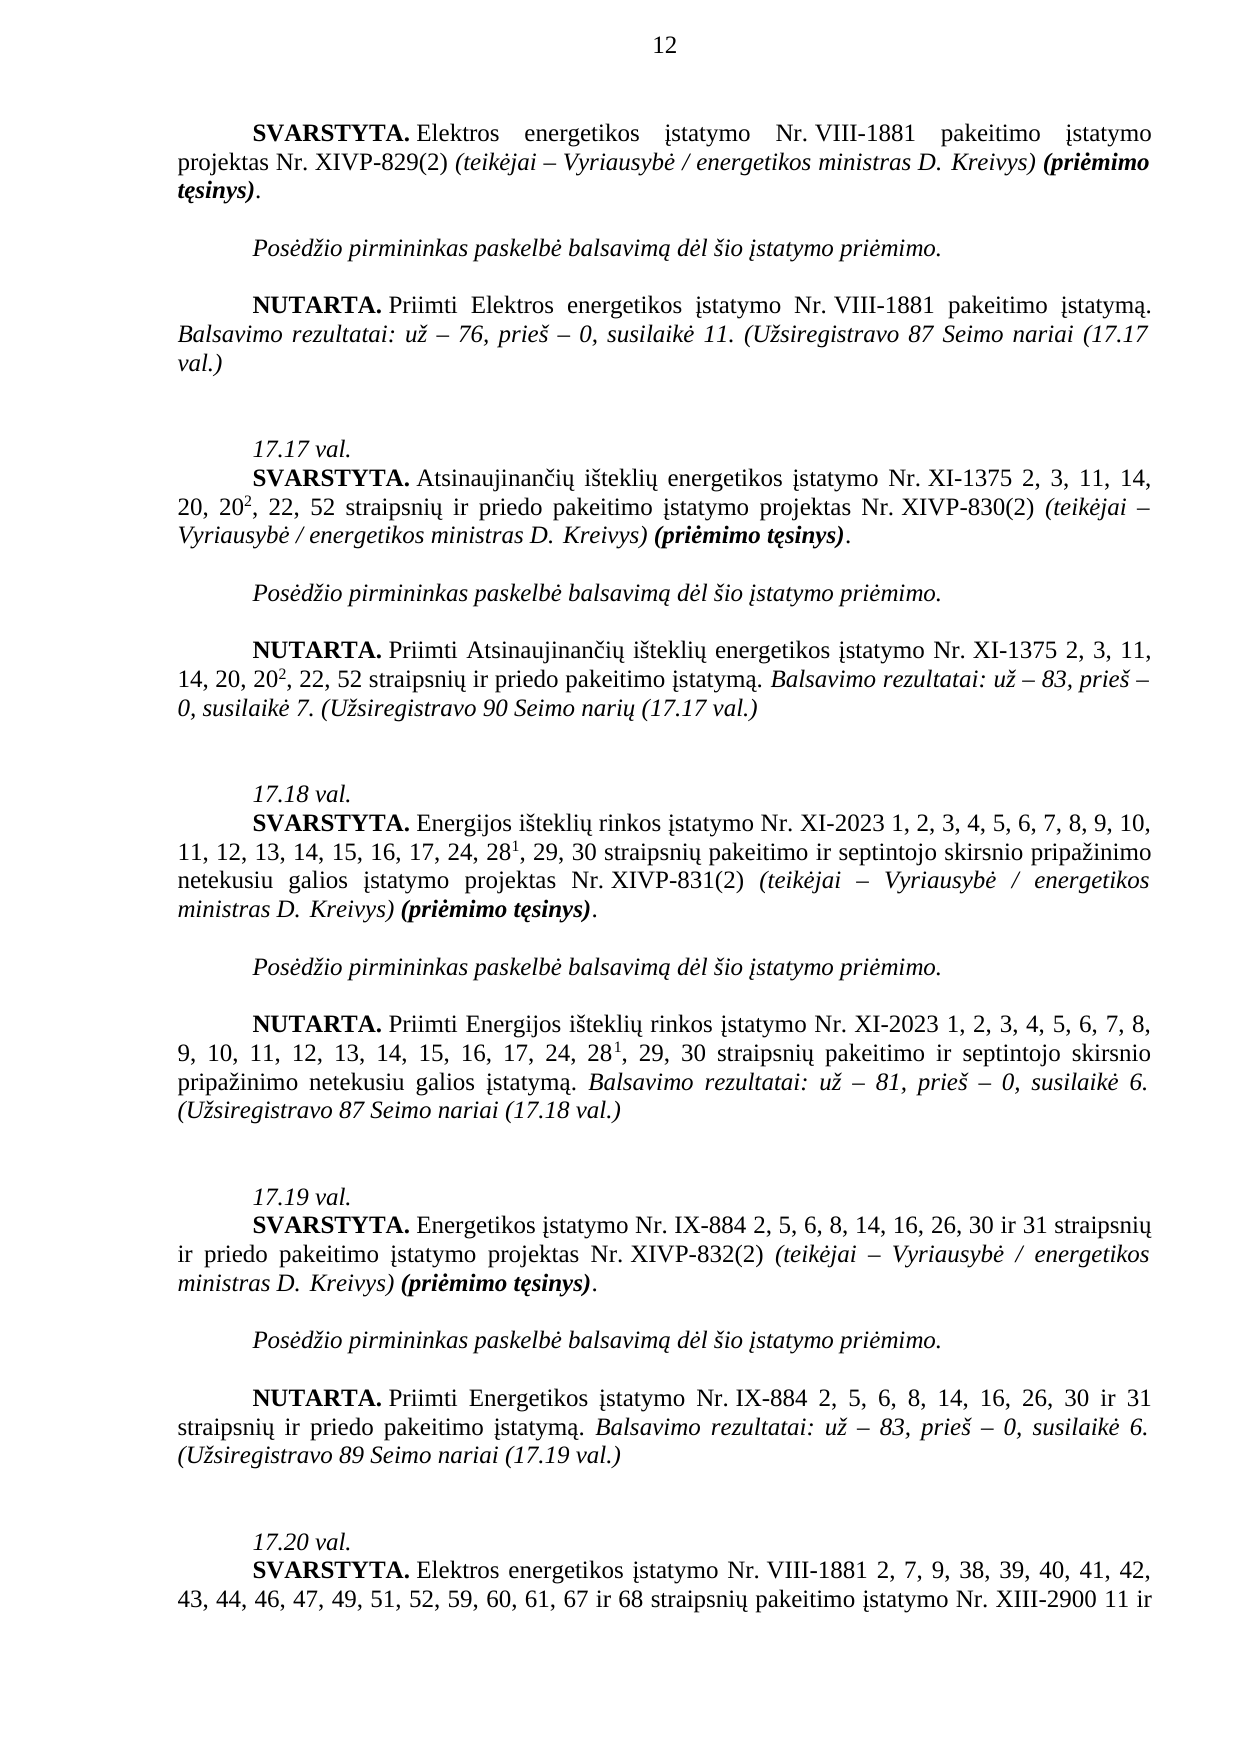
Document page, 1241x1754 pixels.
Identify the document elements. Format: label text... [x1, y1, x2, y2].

text SVARSTYTA. Elektros energetikos įstatymo Nr. VIII-1881 2, 7, 9, 38, 39, 40, 41, 42, 43, 44, 46, 47, 49, 51, 52, 59, 60, 61, 67 ir 68 straipsnių pakeitimo įstatymo Nr. XIII-2900 11 ir [177, 1556, 1152, 1613]
text 17.19 val. [177, 1182, 1152, 1211]
text NUTARTA. Priimti Atsinaujinančių išteklių energetikos įstatymo Nr. XI-1375 2, 3, 11, 14, 20, 202, 22, 52 straipsnių ir priedo pakeitimo įstatymą. Balsavimo rezultatai: už – 83, prieš – 0, susilaikė 7. (Užsiregistravo 90 Seimo narių (17.17 val.) [177, 636, 1152, 722]
text 17.18 val. [177, 779, 1152, 808]
text NUTARTA. Priimti Elektros energetikos įstatymo Nr. VIII-1881 pakeitimo įstatymą. Balsavimo rezultatai: už – 76, prieš – 0, susilaikė 11. (Užsiregistravo 87 Seimo nariai (17.17 val.) [177, 291, 1152, 377]
text SVARSTYTA. Energetikos įstatymo Nr. IX-884 2, 5, 6, 8, 14, 16, 26, 30 ir 31 straipsnių ir priedo pakeitimo įstatymo projektas Nr. XIVP-832(2) (teikėjai – Vyriausybė / energetikos ministras D. Kreivys) (priėmimo tęsinys). [177, 1211, 1152, 1297]
text 17.20 val. [177, 1527, 1152, 1556]
text SVARSTYTA. Atsinaujinančių išteklių energetikos įstatymo Nr. XI-1375 2, 3, 11, 14, 20, 202, 22, 52 straipsnių ir priedo pakeitimo įstatymo projektas Nr. XIVP-830(2) (teikėjai – Vyriausybė / energetikos ministras D. Kreivys) (priėmimo tęsinys). [177, 463, 1152, 549]
text Posėdžio pirmininkas paskelbė balsavimą dėl šio įstatymo priėmimo. [177, 233, 1152, 262]
text Posėdžio pirmininkas paskelbė balsavimą dėl šio įstatymo priėmimo. [177, 578, 1152, 607]
text Posėdžio pirmininkas paskelbė balsavimą dėl šio įstatymo priėmimo. [177, 1326, 1152, 1354]
text SVARSTYTA. Energijos išteklių rinkos įstatymo Nr. XI-2023 1, 2, 3, 4, 5, 6, 7, 8, 9, 10, 11, 12, 13, 14, 15, 16, 17, 24, 281, 29, 30 straipsnių pakeitimo ir septintojo skirsnio pripažinimo netekusiu galios įstatymo projektas Nr. XIVP-831(2) (teikėjai – Vyriausybė / energetikos ministras D. Kreivys) (priėmimo tęsinys). [177, 808, 1152, 923]
text SVARSTYTA. Elektros energetikos įstatymo Nr. VIII-1881 pakeitimo įstatymo projektas Nr. XIVP-829(2) (teikėjai – Vyriausybė / energetikos ministras D. Kreivys) (priėmimo tęsinys). [177, 118, 1152, 204]
text NUTARTA. Priimti Energetikos įstatymo Nr. IX-884 2, 5, 6, 8, 14, 16, 26, 30 ir 31 straipsnių ir priedo pakeitimo įstatymą. Balsavimo rezultatai: už – 83, prieš – 0, susilaikė 6. (Užsiregistravo 89 Seimo nariai (17.19 val.) [177, 1383, 1152, 1469]
text NUTARTA. Priimti Energijos išteklių rinkos įstatymo Nr. XI-2023 1, 2, 3, 4, 5, 6, 7, 8, 9, 10, 11, 12, 13, 14, 15, 16, 17, 24, 281, 29, 30 straipsnių pakeitimo ir septintojo skirsnio pripažinimo netekusiu galios įstatymą. Balsavimo rezultatai: už – 81, prieš – 0, susilaikė 6. (Užsiregistravo 87 Seimo nariai (17.18 val.) [177, 1009, 1152, 1124]
text Posėdžio pirmininkas paskelbė balsavimą dėl šio įstatymo priėmimo. [177, 952, 1152, 981]
text 17.17 val. [177, 434, 1152, 463]
